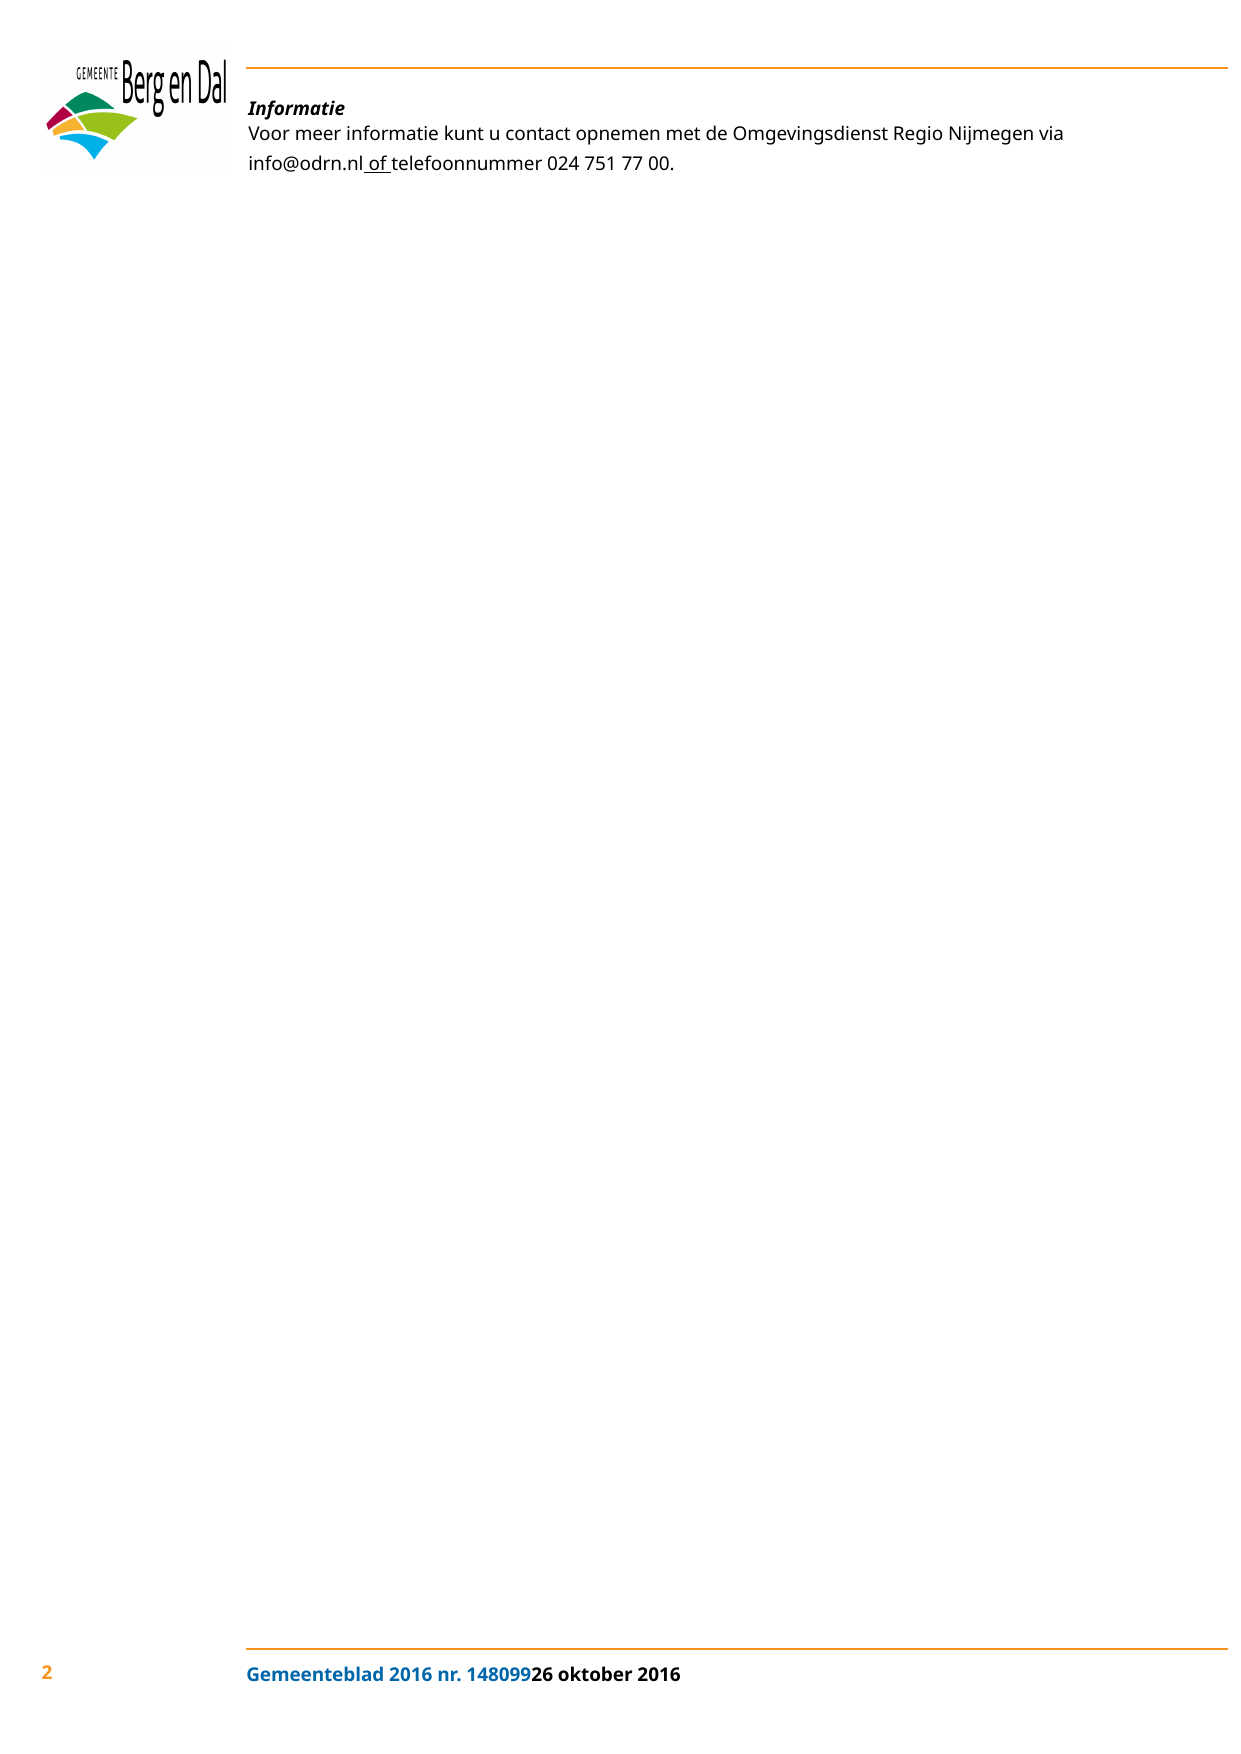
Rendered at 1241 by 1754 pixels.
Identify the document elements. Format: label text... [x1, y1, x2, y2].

picture [41, 47, 231, 172]
text Informatie [248, 95, 1152, 121]
text Voor meer informatie kunt u contact opnemen met de Omgevingsdienst Regio Nijmegen via info@odrn.nl of telefoonnummer 024 751 77 00. [248, 121, 1152, 176]
